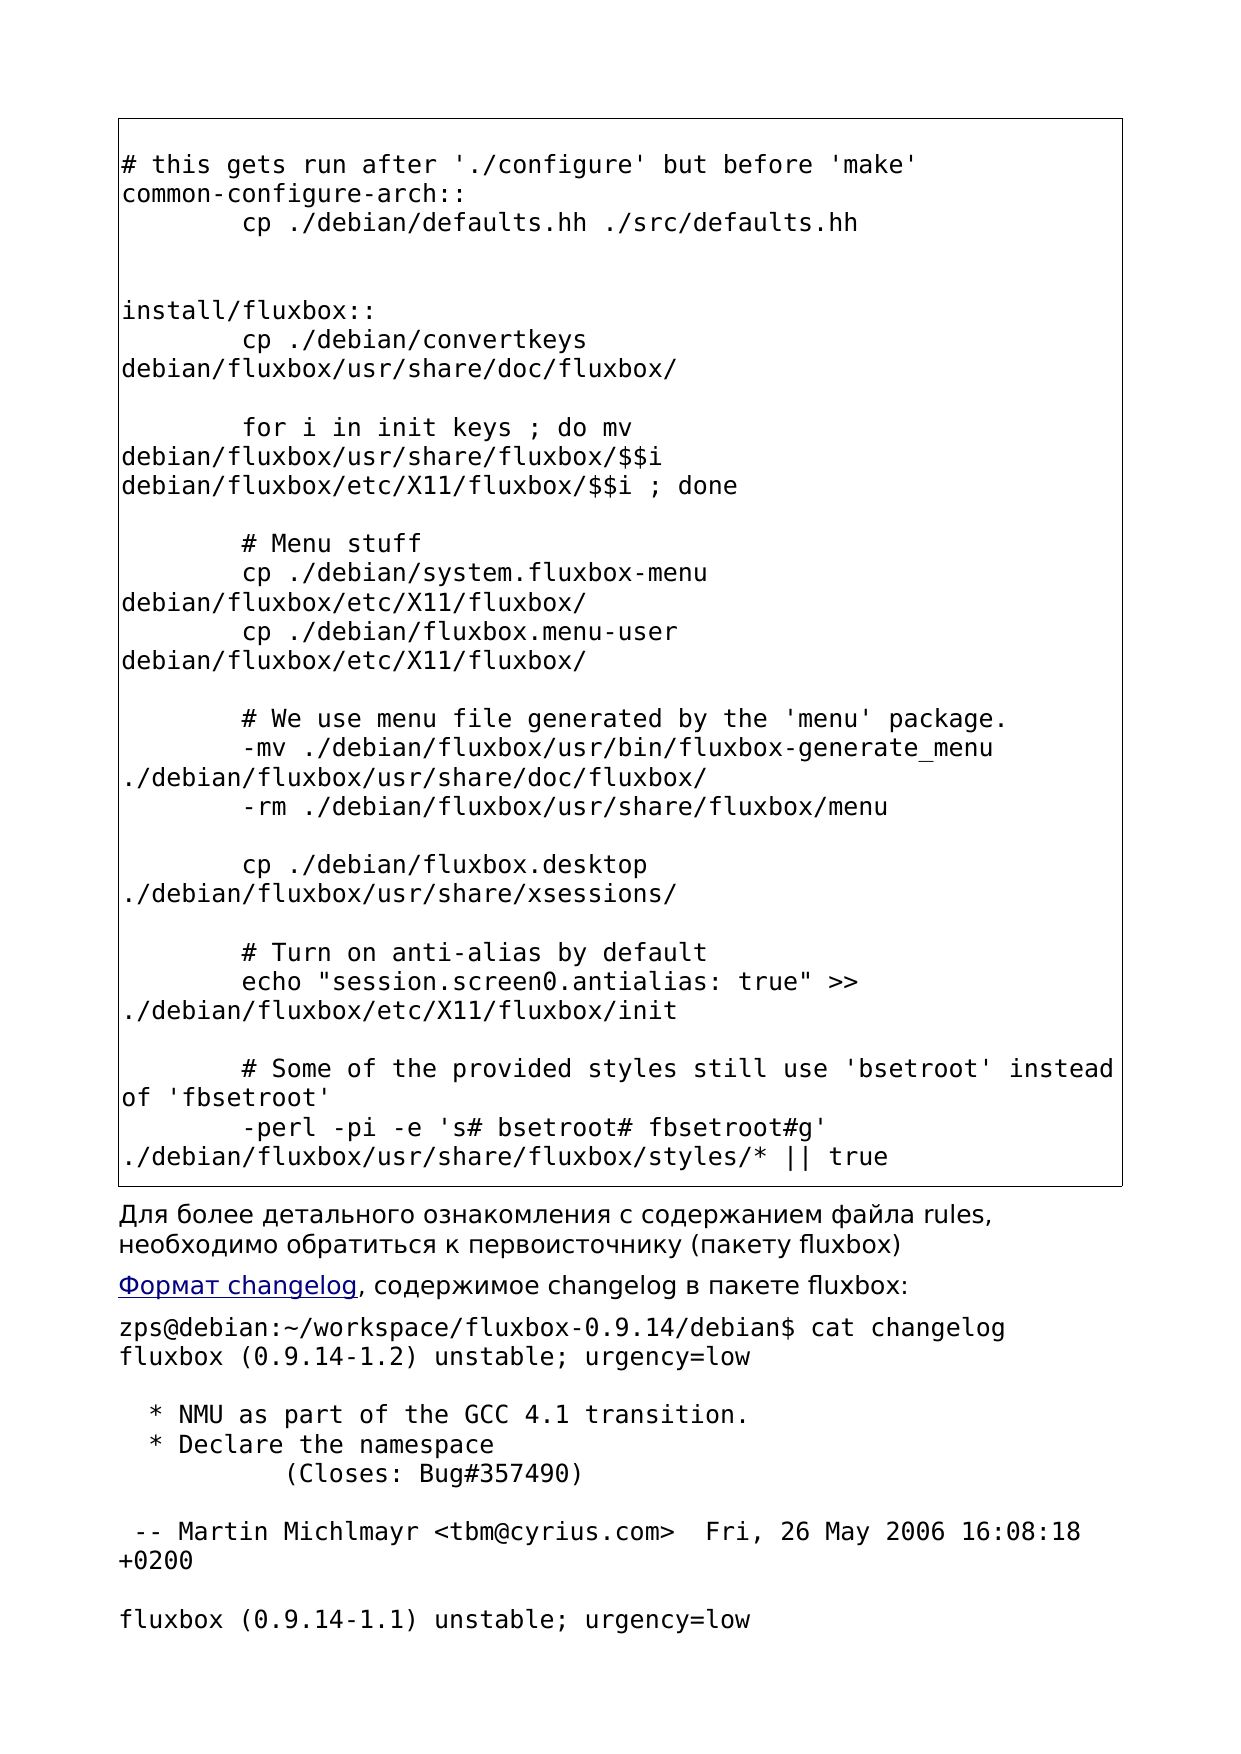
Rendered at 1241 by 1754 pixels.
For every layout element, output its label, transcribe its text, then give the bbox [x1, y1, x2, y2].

table_header # this gets run after './configure' but before 'make' common-configure-arch:: cp ./debian/defaults.hh ./src/defaults.hh install/fluxbox:: cp ./debian/convertkeys debian/fluxbox/usr/share/doc/fluxbox/ for i in init keys ; do mv debian/fluxbox/usr/share/fluxbox/$$i debian/fluxbox/etc/X11/fluxbox/$$i ; done # Menu stuff cp ./debian/system.fluxbox-menu debian/fluxbox/etc/X11/fluxbox/ cp ./debian/fluxbox.menu-user debian/fluxbox/etc/X11/fluxbox/ # We use menu file generated by the 'menu' package. -mv ./debian/fluxbox/usr/bin/fluxbox-generate_menu ./debian/fluxbox/usr/share/doc/fluxbox/ -rm ./debian/fluxbox/usr/share/fluxbox/menu cp ./debian/fluxbox.desktop ./debian/fluxbox/usr/share/xsessions/ # Turn on anti-alias by default echo "session.screen0.antialias: true" >> ./debian/fluxbox/etc/X11/fluxbox/init # Some of the provided styles still use 'bsetroot' instead of 'fbsetroot' -perl -pi -e 's# bsetroot# fbsetroot#g' ./debian/fluxbox/usr/share/fluxbox/styles/* || true [119, 119, 1122, 1186]
text Формат changelog, содержимое changelog в пакете fluxbox: [118, 1272, 1122, 1301]
text zps@debian:~/workspace/fluxbox-0.9.14/debian$ cat changelog fluxbox (0.9.14-1.2) unstable; urgency=low * NMU as part of the GCC 4.1 transition. * Declare the namespace (Closes: Bug#357490) -- Martin Michlmayr <tbm@cyrius.com> Fri, 26 May 2006 16:08:18 +0200 fluxbox (0.9.14-1.1) unstable; urgency=low [118, 1313, 1122, 1634]
text Для более детального ознакомления с содержанием файла rules, необходимо обратиться к первоисточнику (пакету fluxbox) [118, 1201, 1122, 1259]
